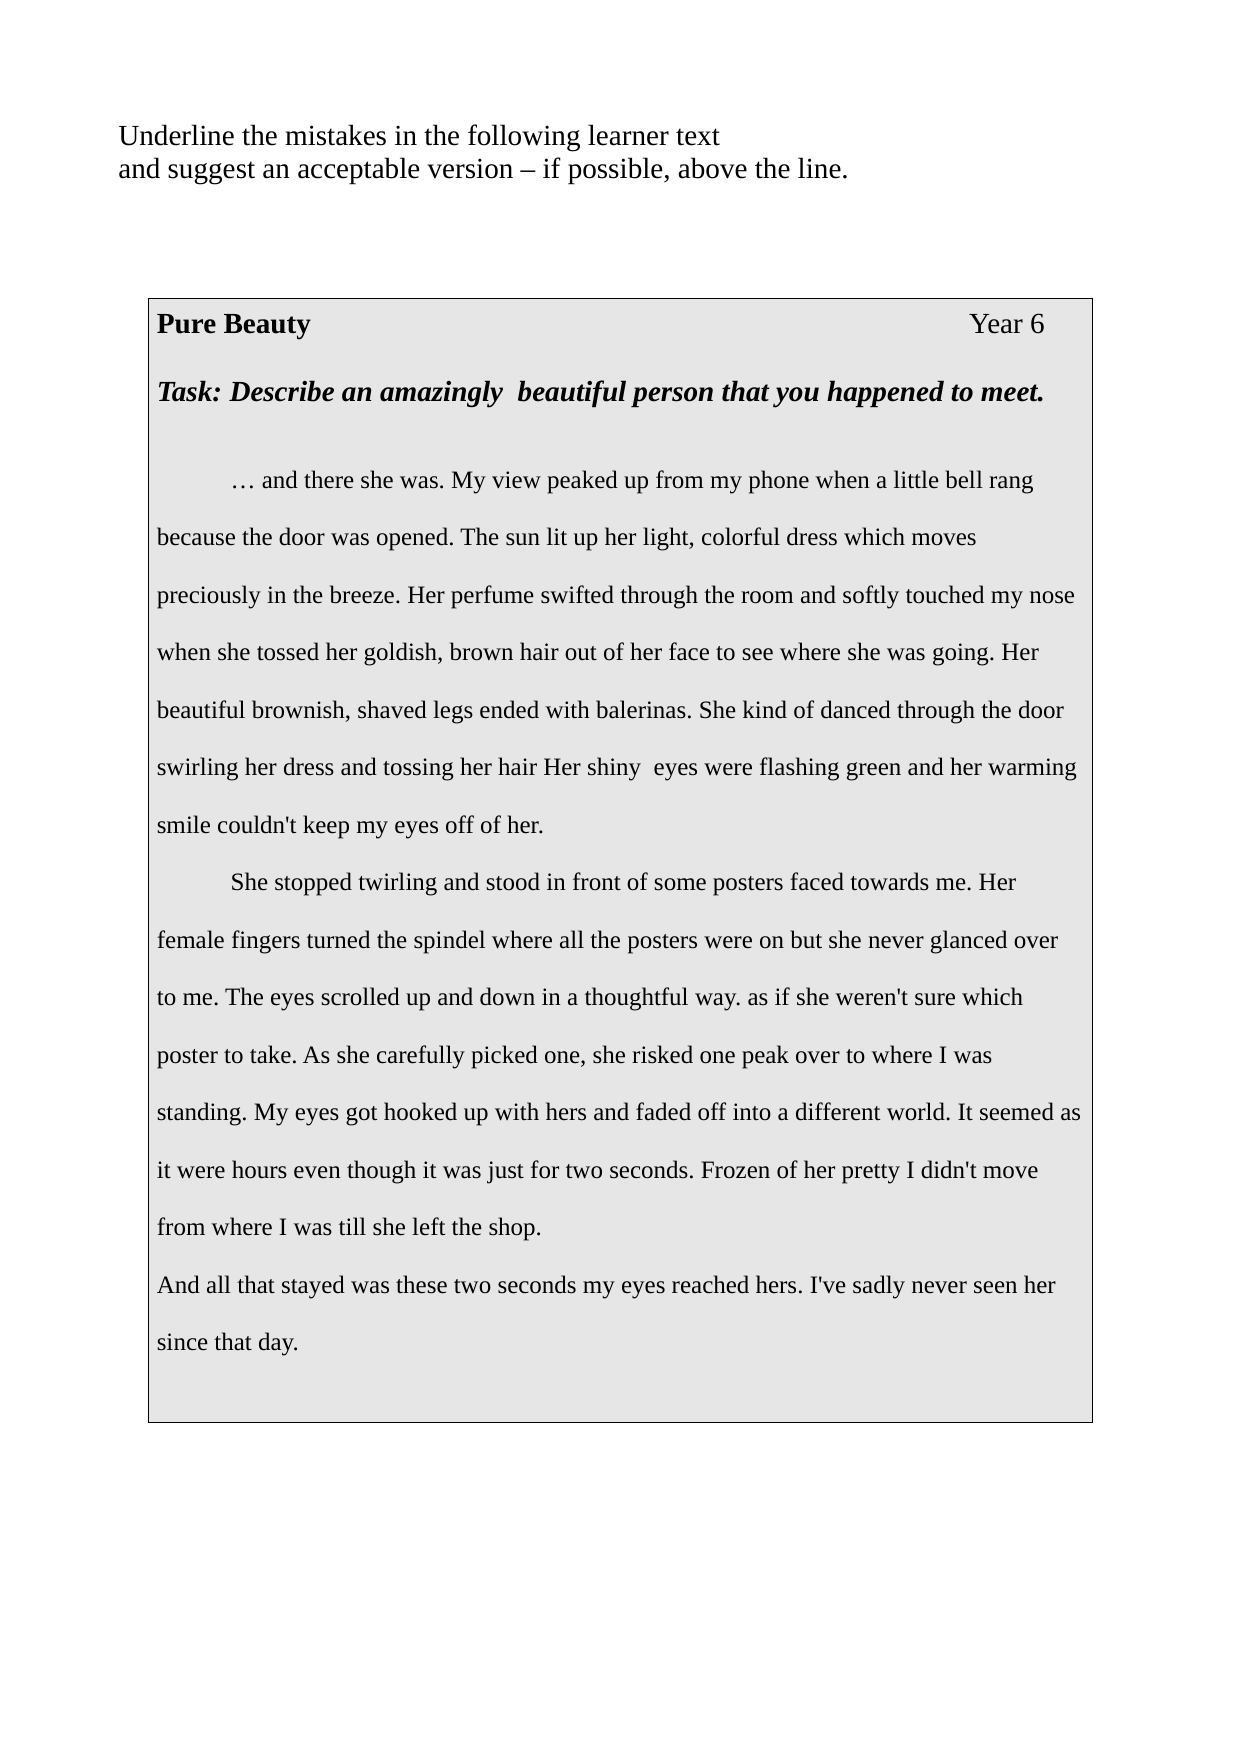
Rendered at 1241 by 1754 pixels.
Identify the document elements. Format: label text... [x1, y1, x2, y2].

text Task: Describe an amazingly beautiful person that you happened to meet. [157, 374, 1083, 407]
text … and there she was. My view peaked up from my phone when a little bell rang because the door was opened. The sun lit up her light, colorful dress which moves preciously in the breeze. Her perfume swifted through the room and softly touched my nose when she tossed her goldish, brown hair out of her face to see where she was going. Her beautiful brownish, shaved legs ended with balerinas. She kind of danced through the door swirling her dress and tossing her hair Her shiny eyes were flashing green and her warming smile couldn't keep my eyes off of her. [157, 465, 1083, 838]
text Pure Beauty Year 6 [157, 307, 1083, 340]
text and suggest an acceptable version – if possible, above the line. [118, 152, 1122, 185]
text Underline the mistakes in the following learner text [118, 118, 1122, 152]
text She stopped twirling and stood in front of some posters faced towards me. Her female fingers turned the spindel where all the posters were on but she never glanced over to me. The eyes scrolled up and down in a thoughtful way. as if she weren't sure which poster to take. As she carefully picked one, she risked one peak over to where I was standing. My eyes got hooked up with hers and faded off into a different world. It seemed as it were hours even though it was just for two seconds. Frozen of her pretty I didn't move from where I was till she left the shop. [157, 867, 1083, 1241]
text And all that stayed was these two seconds my eyes reached hers. I've sadly never seen her since that day. [157, 1270, 1083, 1356]
